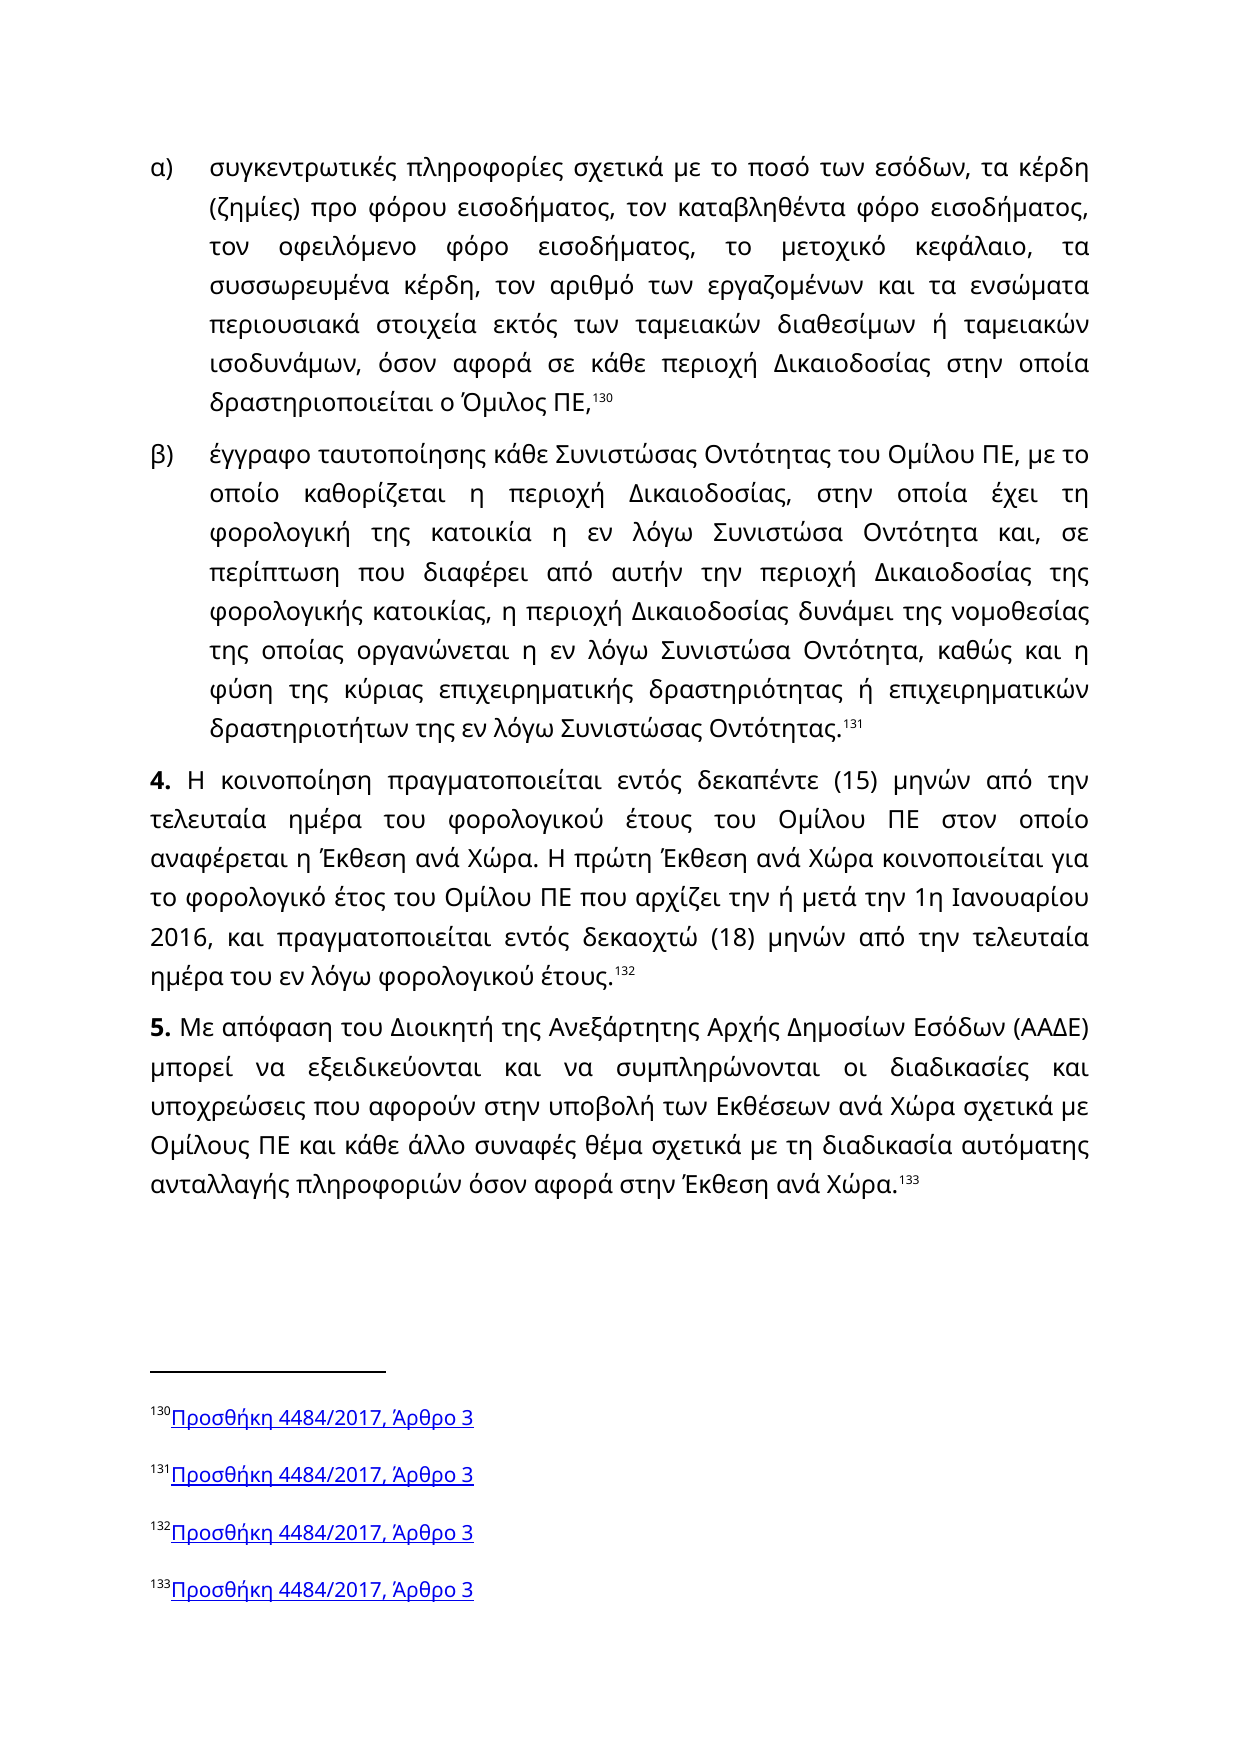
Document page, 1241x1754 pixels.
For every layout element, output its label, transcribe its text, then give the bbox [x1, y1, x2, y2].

text Προσθήκη 4484/2017, Άρθρο 3 [150, 1403, 1090, 1431]
text Προσθήκη 4484/2017, Άρθρο 3 [150, 1518, 1090, 1546]
text Προσθήκη 4484/2017, Άρθρο 3 [150, 1576, 1090, 1604]
list α) συγκεντρωτικές πληροφορίες σχετικά με το ποσό των εσόδων, τα κέρδη (ζημίες) προ φόρου εισοδήματος, τον καταβληθέντα φόρο εισοδήματος, τον οφειλόμενο φόρο εισοδήματος, το μετοχικό κεφάλαιο, τα συσσωρευμένα κέρδη, τον αριθμό των εργαζομένων και τα ενσώματα περιουσιακά στοιχεία εκτός των ταμειακών διαθεσίμων ή ταμειακών ισοδυνάμων, όσον αφορά σε κάθε περιοχή Δικαιοδοσίας στην οποία δραστηριοποιείται ο Όμιλος ΠΕ, [150, 150, 1090, 419]
text 5. Με απόφαση του Διοικητή της Ανεξάρτητης Αρχής Δημοσίων Εσόδων (ΑΑΔΕ) μπορεί να εξειδικεύονται και να συμπληρώνονται οι διαδικασίες και υποχρεώσεις που αφορούν στην υποβολή των Εκθέσεων ανά Χώρα σχετικά με Ομίλους ΠΕ και κάθε άλλο συναφές θέμα σχετικά με τη διαδικασία αυτόματης ανταλλαγής πληροφοριών όσον αφορά στην Έκθεση ανά Χώρα. [150, 1010, 1090, 1201]
text 4. Η κοινοποίηση πραγματοποιείται εντός δεκαπέντε (15) μηνών από την τελευταία ημέρα του φορολογικού έτους του Ομίλου ΠΕ στον οποίο αναφέρεται η Έκθεση ανά Χώρα. Η πρώτη Έκθεση ανά Χώρα κοινοποιείται για το φορολογικό έτος του Ομίλου ΠΕ που αρχίζει την ή μετά την 1η Ιανουαρίου 2016, και πραγματοποιείται εντός δεκαοχτώ (18) μηνών από την τελευταία ημέρα του εν λόγω φορολογικού έτους. [150, 762, 1090, 992]
text Προσθήκη 4484/2017, Άρθρο 3 [150, 1460, 1090, 1489]
list β) έγγραφο ταυτοποίησης κάθε Συνιστώσας Οντότητας του Ομίλου ΠΕ, με το οποίο καθορίζεται η περιοχή Δικαιοδοσίας, στην οποία έχει τη φορολογική της κατοικία η εν λόγω Συνιστώσα Οντότητα και, σε περίπτωση που διαφέρει από αυτήν την περιοχή Δικαιοδοσίας της φορολογικής κατοικίας, η περιοχή Δικαιοδοσίας δυνάμει της νομοθεσίας της οποίας οργανώνεται η εν λόγω Συνιστώσα Οντότητα, καθώς και η φύση της κύριας επιχειρηματικής δραστηριότητας ή επιχειρηματικών δραστηριοτήτων της εν λόγω Συνιστώσας Οντότητας. [150, 437, 1090, 745]
